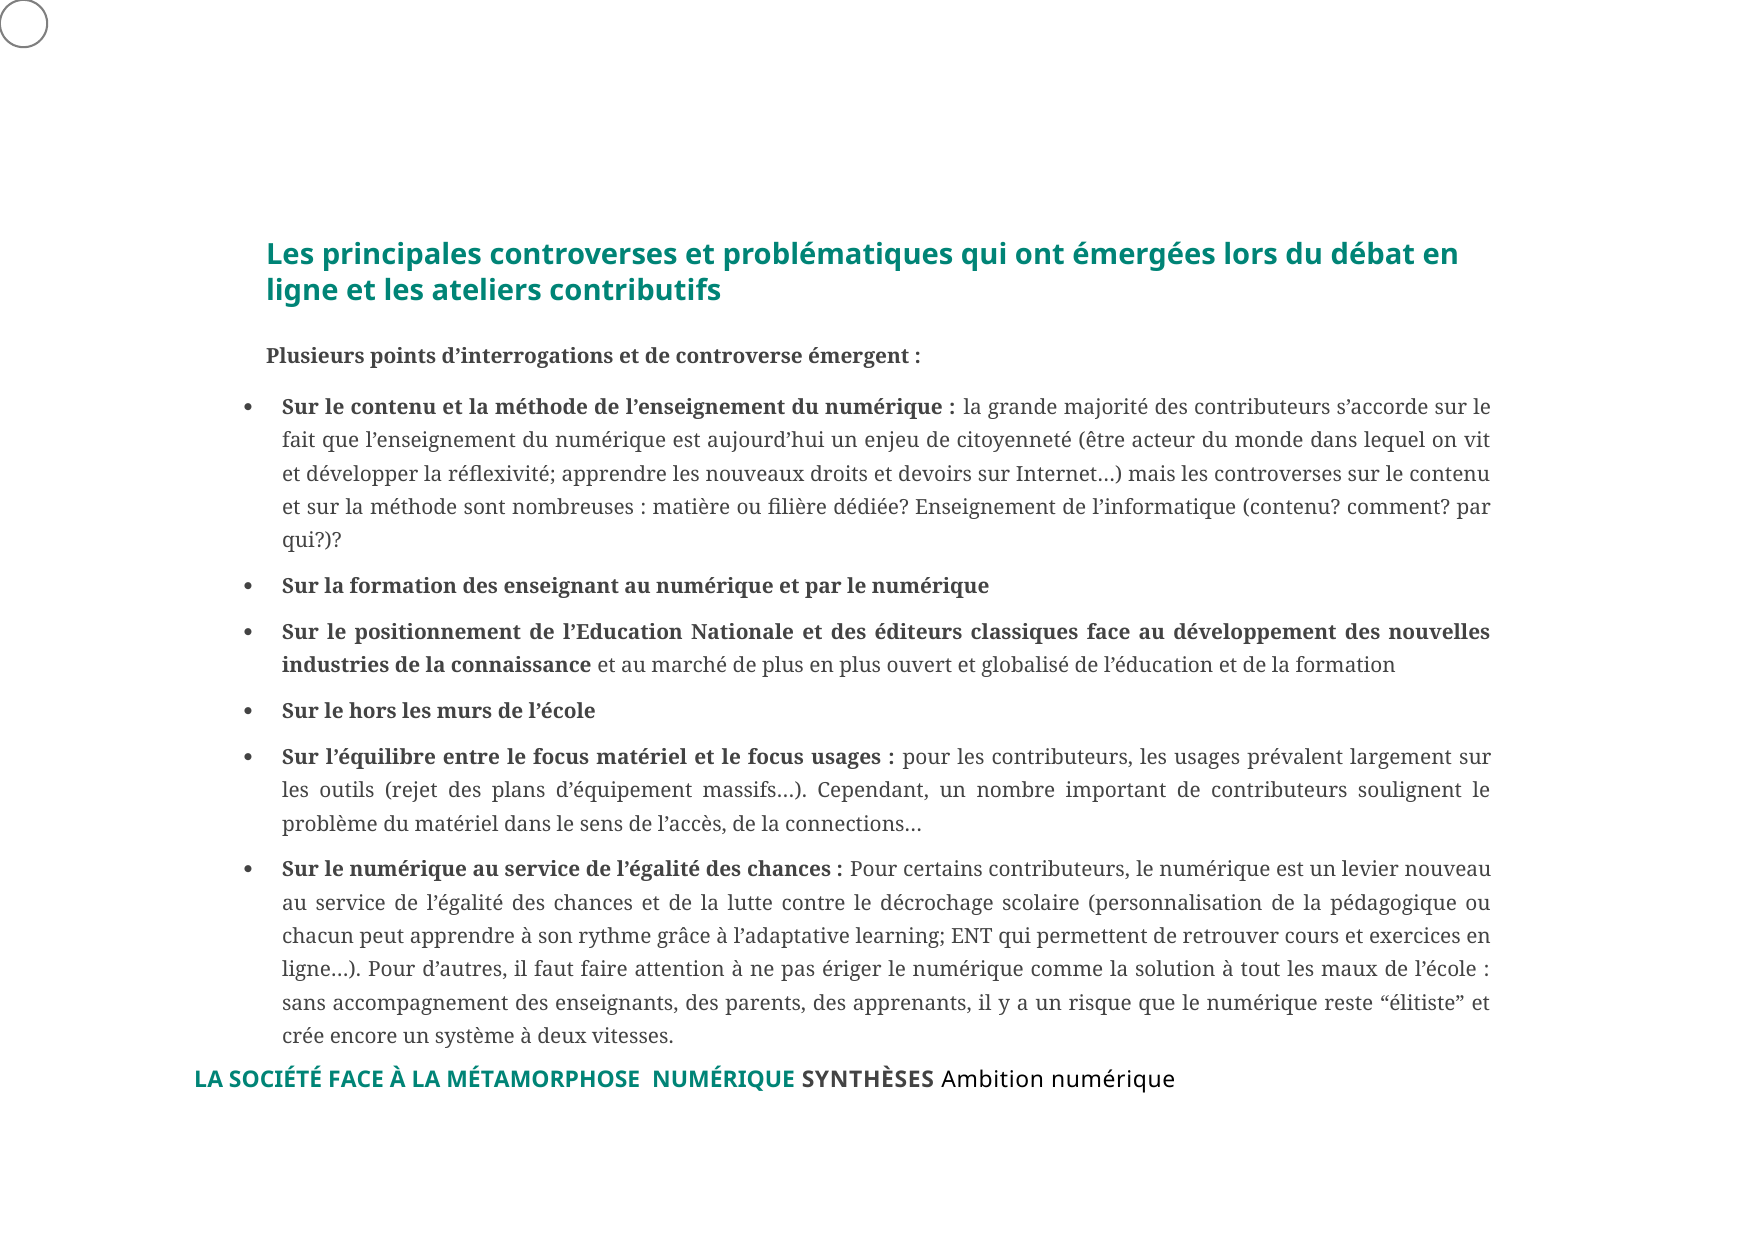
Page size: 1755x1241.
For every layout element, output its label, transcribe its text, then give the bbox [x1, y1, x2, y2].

list Sur le positionnement de l’Education Nationale et des éditeurs classiques face au développement des nouvelles industries de la connaissance et au marché de plus en plus ouvert et globalisé de l’éducation et de la formation [244, 613, 1492, 679]
list Sur l’équilibre entre le focus matériel et le focus usages : pour les contributeurs, les usages prévalent largement sur les outils (rejet des plans d’équipement massifs…). Cependant, un nombre important de contributeurs soulignent le problème du matériel dans le sens de l’accès, de la connections… [244, 738, 1492, 838]
list Sur la formation des enseignant au numérique et par le numérique [244, 567, 1492, 600]
text Les principales controverses et problématiques qui ont émergées lors du débat en ligne et les ateliers contributifs [266, 236, 1492, 307]
text Plusieurs points d’interrogations et de controverse émergent : [266, 337, 1492, 370]
list Sur le numérique au service de l’égalité des chances : Pour certains contributeurs, ​le numérique est un levier nouveau au service de l’égalité des chances et de la lutte contre le décrochage scolaire (personnalisation de la pédagogique ou chacun peut apprendre à son rythme grâce à l’adaptative learning; ENT qui permettent de retrouver cours et exercices en ligne…). Pour d’autres, il faut faire attention à ne pas ériger le numérique comme la solution à tout les maux de l’école : sans accompagnement des enseignants, des parents, des apprenants, il y a un risque que le numérique reste “élitiste” et crée encore un système à deux vitesses. [244, 850, 1492, 1050]
list Sur le contenu et la méthode de l’enseignement du numérique : la grande majorité des contributeurs s’accorde sur le fait que l’enseignement du numérique est aujourd’hui un enjeu de citoyenneté (être acteur du monde dans lequel on vit et développer la réflexivité; apprendre les nouveaux droits et devoirs sur Internet…) mais les controverses sur le contenu et sur la méthode sont nombreuses : matière ou filière dédiée? Enseignement de l’informatique (contenu? comment? par qui?)? [244, 388, 1492, 554]
list Sur le hors les murs de l’école [244, 692, 1492, 725]
